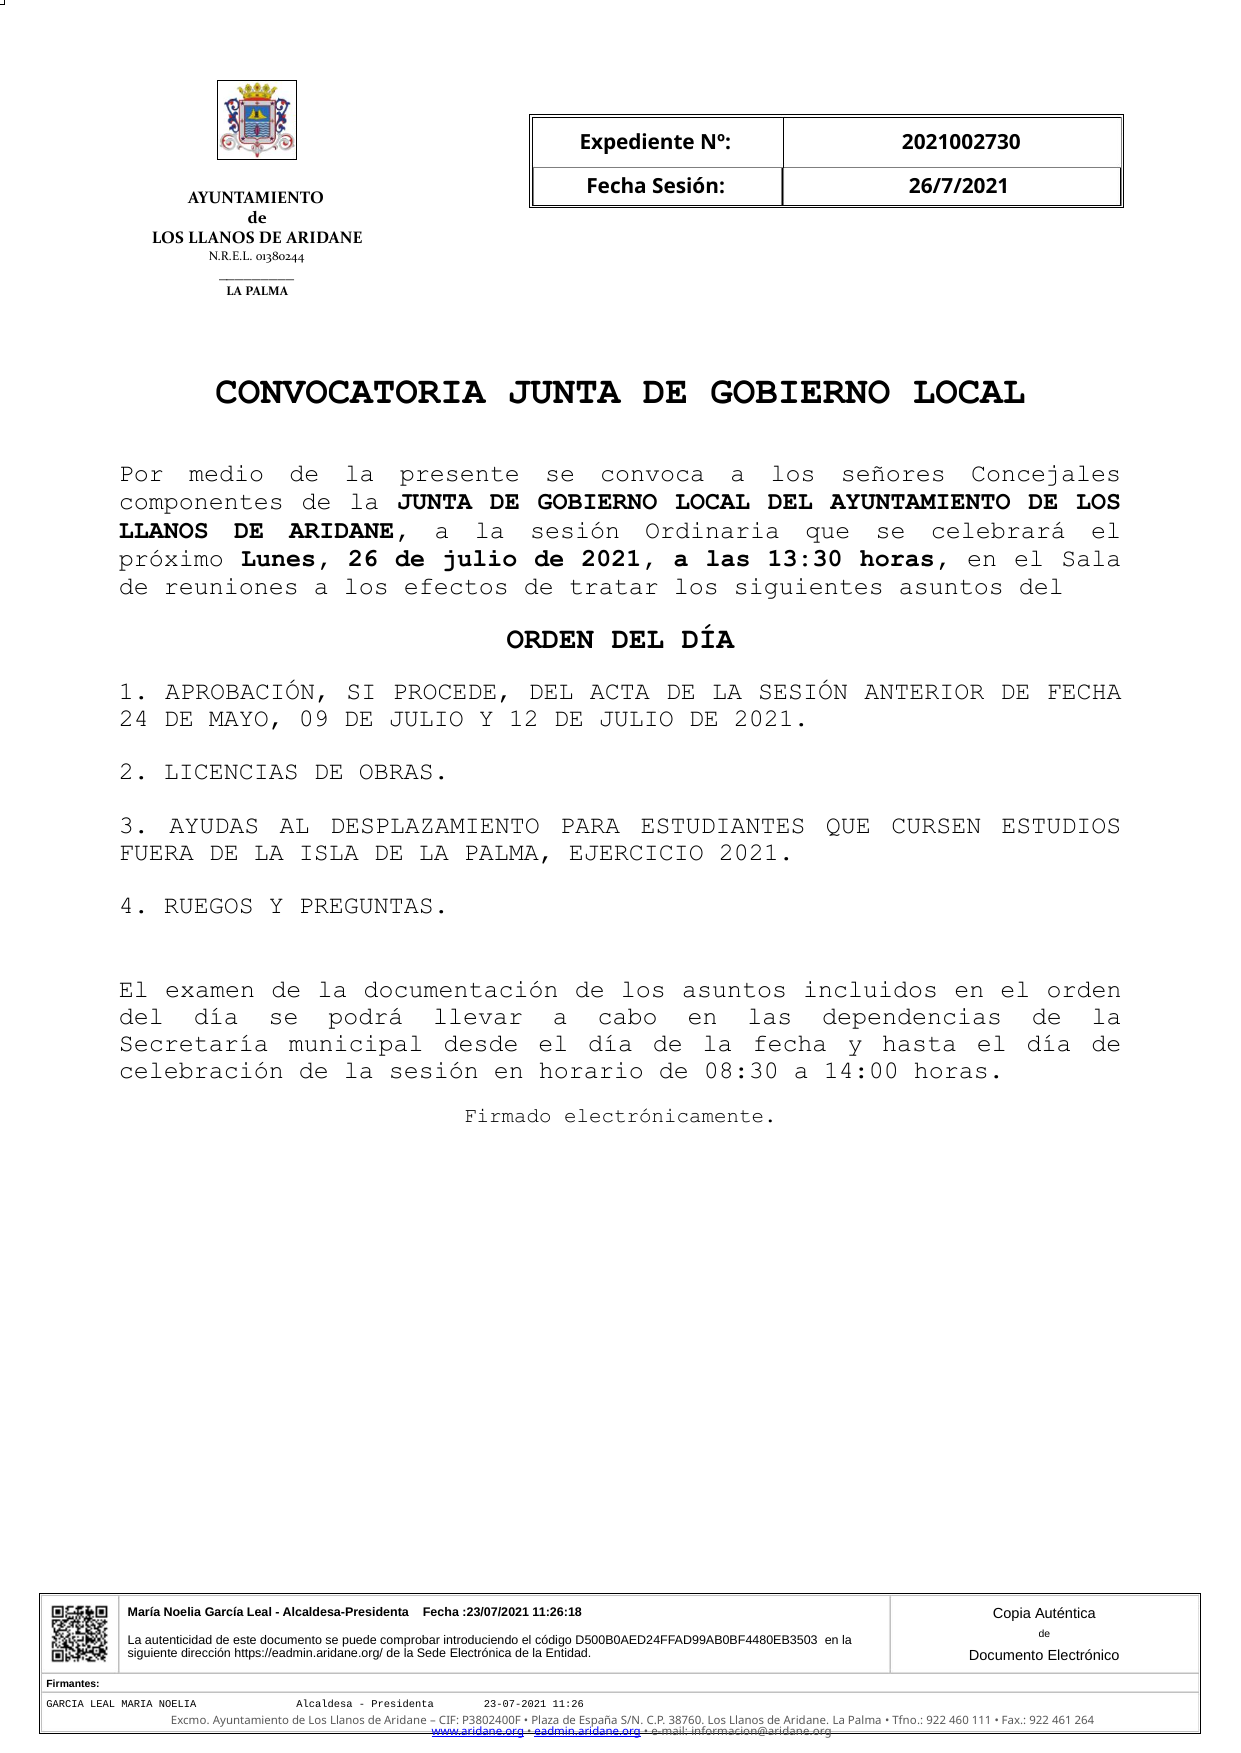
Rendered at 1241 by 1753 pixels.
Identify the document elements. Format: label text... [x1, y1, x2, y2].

text . AYUDAS AL DESPLAZAMIENTO PARA ESTUDIANTES QUE CURSEN ESTUDIOS [134, 811, 1146, 839]
text María Noelia García Leal - Alcaldesa-Presidenta Fecha :23/07/2021 11:26:18 [127, 1605, 608, 1619]
text 4 DE MAYO, 09 DE JULIO Y 12 DE JULIO DE 2021. [159, 705, 1146, 732]
text Firmado electrónicamente. [464, 1103, 801, 1127]
text [599, 1698, 1095, 1709]
text www.aridane.org • eadmin.aridane.org • e-mail: informacion@aridane.org [431, 1724, 834, 1738]
text Alcaldesa - Presidenta [296, 1698, 454, 1709]
text LOS LLANOS DE ARIDANE [152, 230, 387, 247]
text de reuniones a los efectos de tratar los siguientes asuntos del [119, 572, 1146, 600]
text Excmo. Ayuntamiento de Los Llanos de Aridane – CIF: P3802400F • Plaza de España S/N. C.P. 38760. Los Llanos de Aridane. La Palma • Tfno.: 922 460 111 • Fax.: 922 461 264 [171, 1713, 1095, 1727]
text FUERA DE LA ISLA DE LA PALMA, EJERCICIO 2021. [119, 837, 819, 866]
text Documento Electrónico [969, 1647, 1142, 1663]
text Firmantes: [46, 1678, 1095, 1690]
text siguiente dirección https://eadmin.aridane.org/ de la Sede Electrónica de la Entidad. [127, 1647, 878, 1660]
text LA PALMA [226, 286, 317, 298]
text de [1038, 1628, 1065, 1640]
text Por medio de la presente se convoca a los señores Concejales [119, 459, 1146, 487]
picture [40, 1594, 1200, 1733]
text N.R.E.L. 01380244 [208, 250, 327, 262]
text La autenticidad de este documento se puede comprobar introduciendo el código D500B0AED24FFAD99AB0BF4480EB3503 en la [127, 1633, 878, 1647]
text . APROBACIÓN, SI PROCEDE, DEL ACTA DE LA SESIÓN ANTERIOR DE FECHA [134, 677, 1146, 705]
text 4. RUEGOS Y PREGUNTAS. [119, 891, 474, 919]
text GARCIA LEAL MARIA NOELIA [46, 1698, 296, 1709]
text de [247, 210, 387, 227]
text ________ [226, 266, 317, 282]
text 2021002730 [902, 129, 1059, 154]
text 23-07-2021 11:26 [484, 1698, 599, 1709]
text LLANOS DE ARIDANE, a la sesión Ordinaria que se celebrará el [119, 515, 1146, 544]
text _ [219, 266, 226, 279]
text 2. LICENCIAS DE OBRAS. [119, 757, 474, 785]
text Copia Auténtica [993, 1606, 1117, 1622]
picture [218, 81, 296, 159]
text ORDEN DEL DÍA [506, 622, 759, 655]
text 2 [119, 703, 159, 732]
text 1 [119, 677, 134, 703]
text _ [317, 266, 327, 282]
text Secretaría municipal desde el día de la fecha y hasta el día de [119, 1030, 1146, 1057]
picture [530, 115, 1123, 207]
text 26/7/2021 [909, 173, 1059, 198]
text CONVOCATORIA JUNTA DE GOBIERNO LOCAL [215, 370, 1050, 412]
text 3 [119, 811, 134, 837]
text del día se podrá llevar a cabo en las dependencias de la [119, 1003, 1146, 1030]
text AYUNTAMIENTO [188, 190, 387, 207]
text próximo Lunes, 26 de julio de 2021, a las 13:30 horas, en el Sala [119, 544, 1146, 572]
text celebración de la sesión en horario de 08:30 a 14:00 horas. [119, 1057, 1146, 1083]
text componentes de la JUNTA DE GOBIERNO LOCAL DEL AYUNTAMIENTO DE LOS [119, 487, 1146, 515]
text El examen de la documentación de los asuntos incluidos en el orden [119, 975, 1146, 1003]
text Expediente Nº: [579, 129, 761, 154]
text Fecha Sesión: [586, 173, 761, 198]
